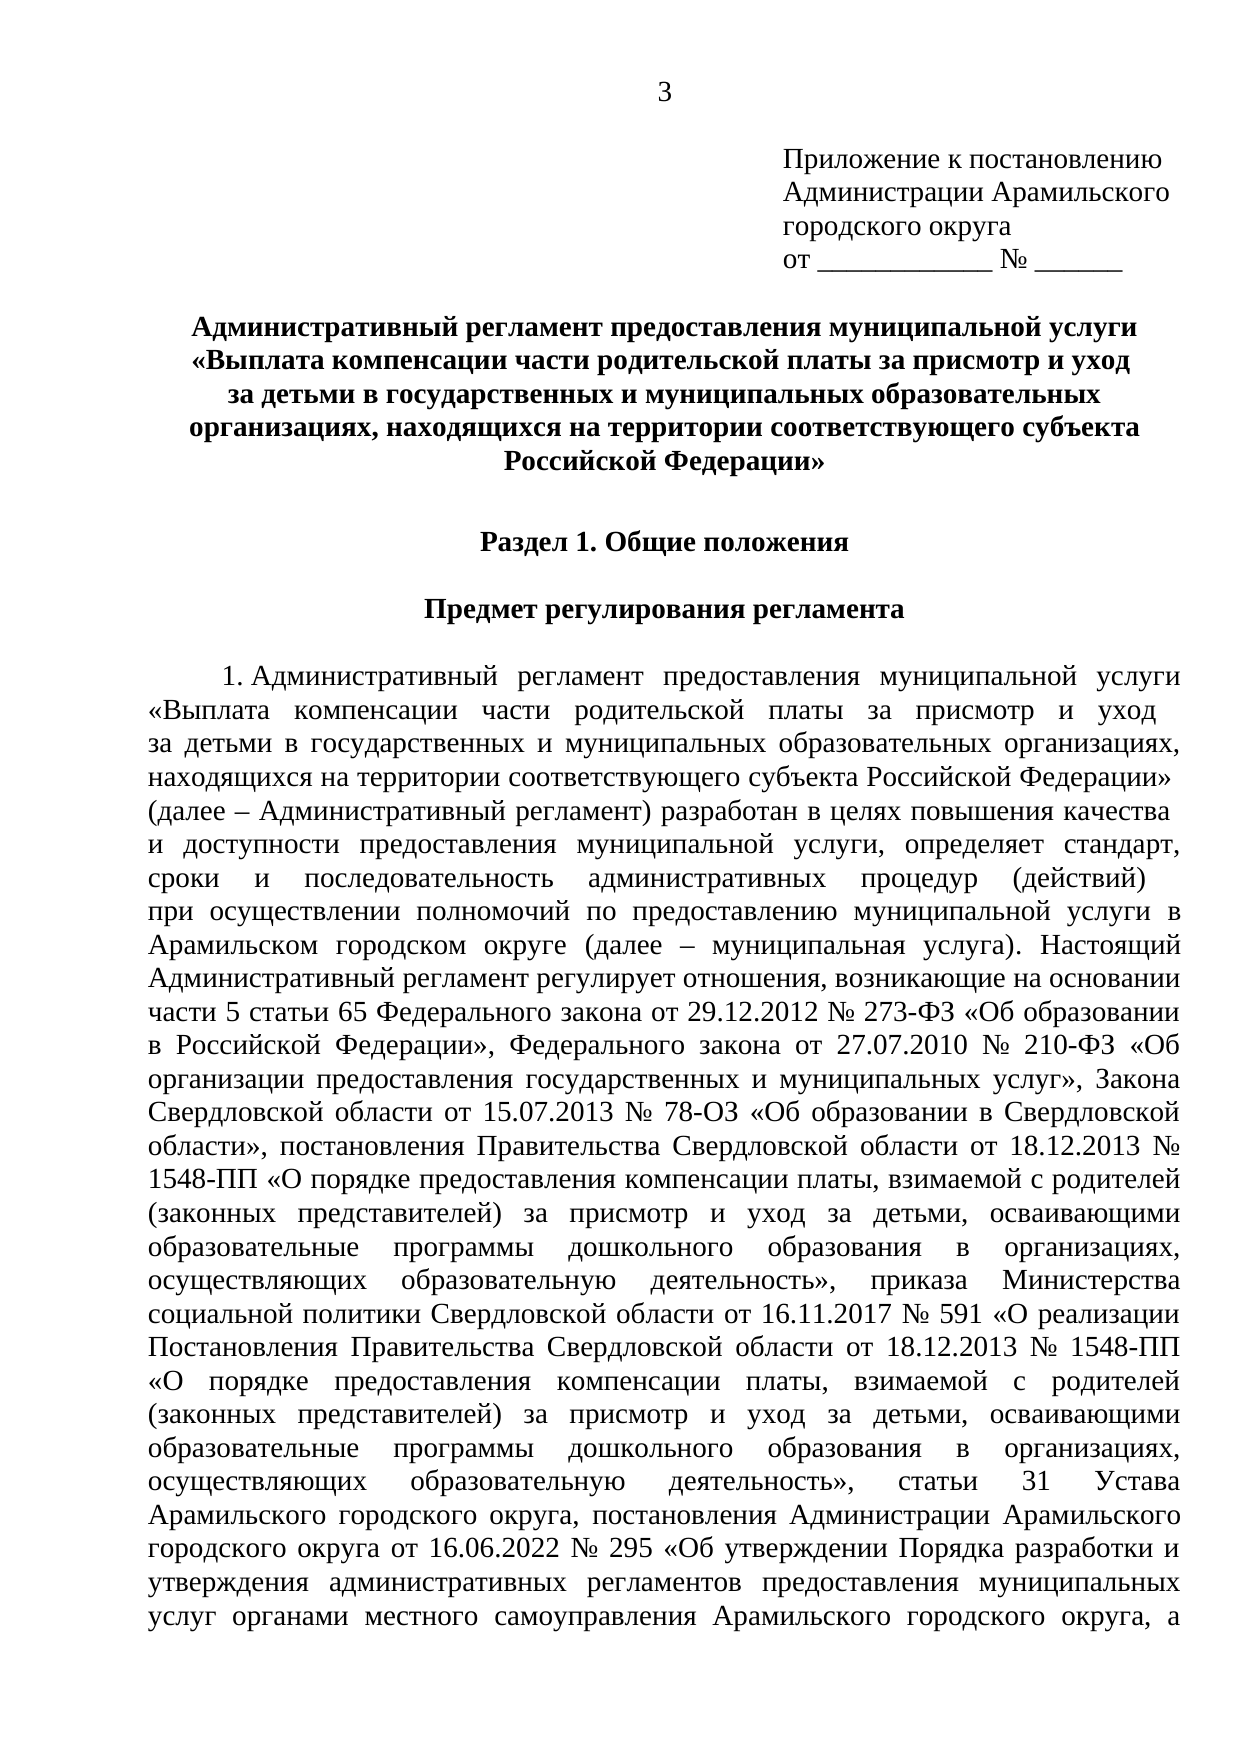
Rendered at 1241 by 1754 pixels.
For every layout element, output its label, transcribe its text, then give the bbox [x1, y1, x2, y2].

title Административный регламент предоставления муниципальной услуги «Выплата компенсации части родительской платы за присмотр и уход за детьми в государственных и муниципальных образовательных организациях, находящихся на территории соответствующего субъекта Российской Федерации» [148, 309, 1181, 500]
title от ____________ № ______ [783, 242, 1181, 275]
text 1. Административный регламент предоставления муниципальной услуги «Выплата компенсации части родительской платы за присмотр и уход за детьми в государственных и муниципальных образовательных организациях, находящихся на территории соответствующего субъекта Российской Федерации» (далее – Административный регламент) разработан в целях повышения качества и доступности предоставления муниципальной услуги, определяет стандарт, сроки и последовательность административных процедур (действий) при осуществлении полномочий по предоставлению муниципальной услуги в Арамильском городском округе (далее – муниципальная услуга). Настоящий Административный регламент регулирует отношения, возникающие на основании части 5 статьи 65 Федерального закона от 29.12.2012 № 273-ФЗ «Об образовании в Российской Федерации», Федерального закона от 27.07.2010 № 210-ФЗ «Об организации предоставления государственных и муниципальных услуг», Закона Свердловской области от 15.07.2013 № 78-ОЗ «Об образовании в Свердловской области», постановления Правительства Свердловской области от 18.12.2013 № 1548-ПП «О порядке предоставления компенсации платы, взимаемой с родителей (законных представителей) за присмотр и уход за детьми, осваивающими образовательные программы дошкольного образования в организациях, осуществляющих образовательную деятельность», приказа Министерства социальной политики Свердловской области от 16.11.2017 № 591 «О реализации Постановления Правительства Свердловской области от 18.12.2013 № 1548-ПП «О порядке предоставления компенсации платы, взимаемой с родителей (законных представителей) за присмотр и уход за детьми, осваивающими образовательные программы дошкольного образования в организациях, осуществляющих образовательную деятельность», статьи 31 Устава Арамильского городского округа, постановления Администрации Арамильского городского округа от 16.06.2022 № 295 «Об утверждении Порядка разработки и утверждения административных регламентов предоставления муниципальных услуг органами местного самоуправления Арамильского городского округа, а [148, 658, 1181, 1631]
text Предмет регулирования регламента [148, 591, 1181, 625]
text Раздел 1. Общие положения [148, 524, 1181, 558]
title Приложение к постановлению Администрации Арамильского городского округа [783, 141, 1181, 242]
